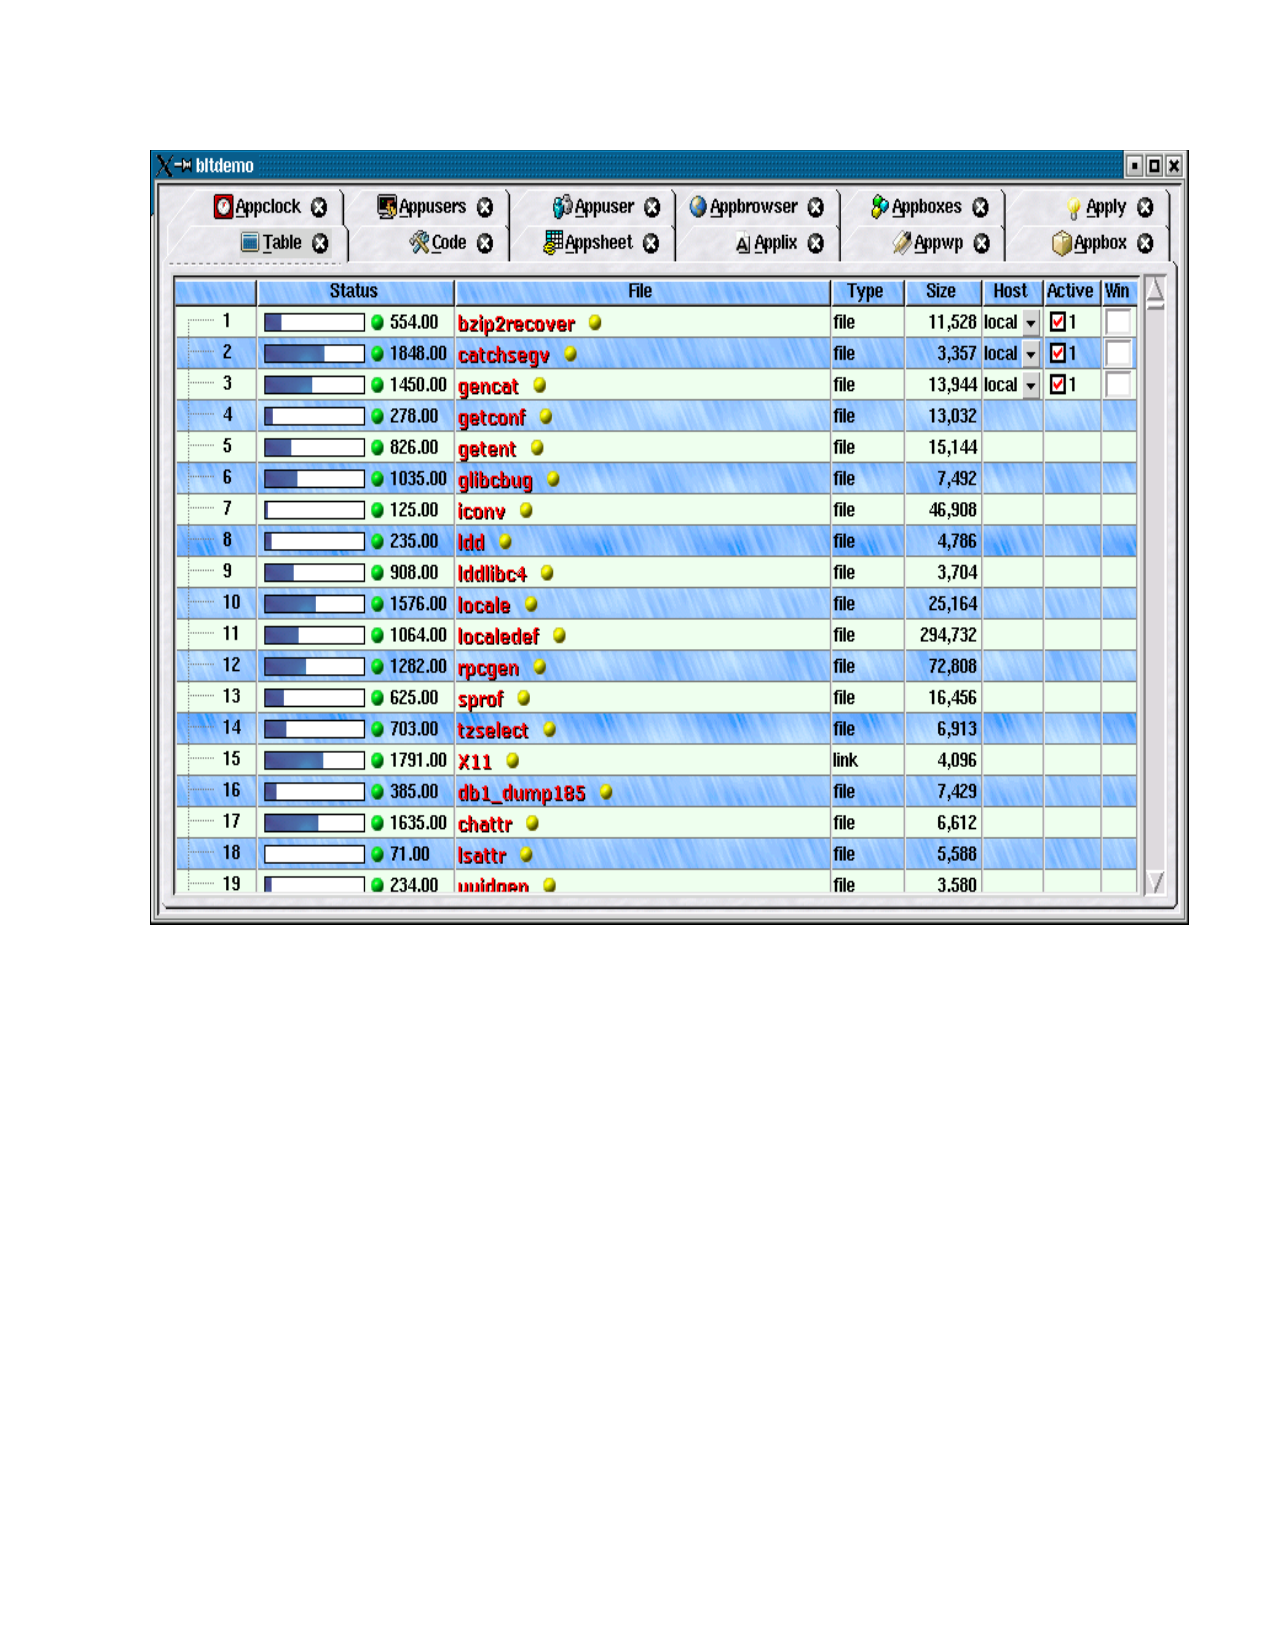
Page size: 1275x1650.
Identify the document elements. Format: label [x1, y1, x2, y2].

picture [150, 150, 1189, 925]
